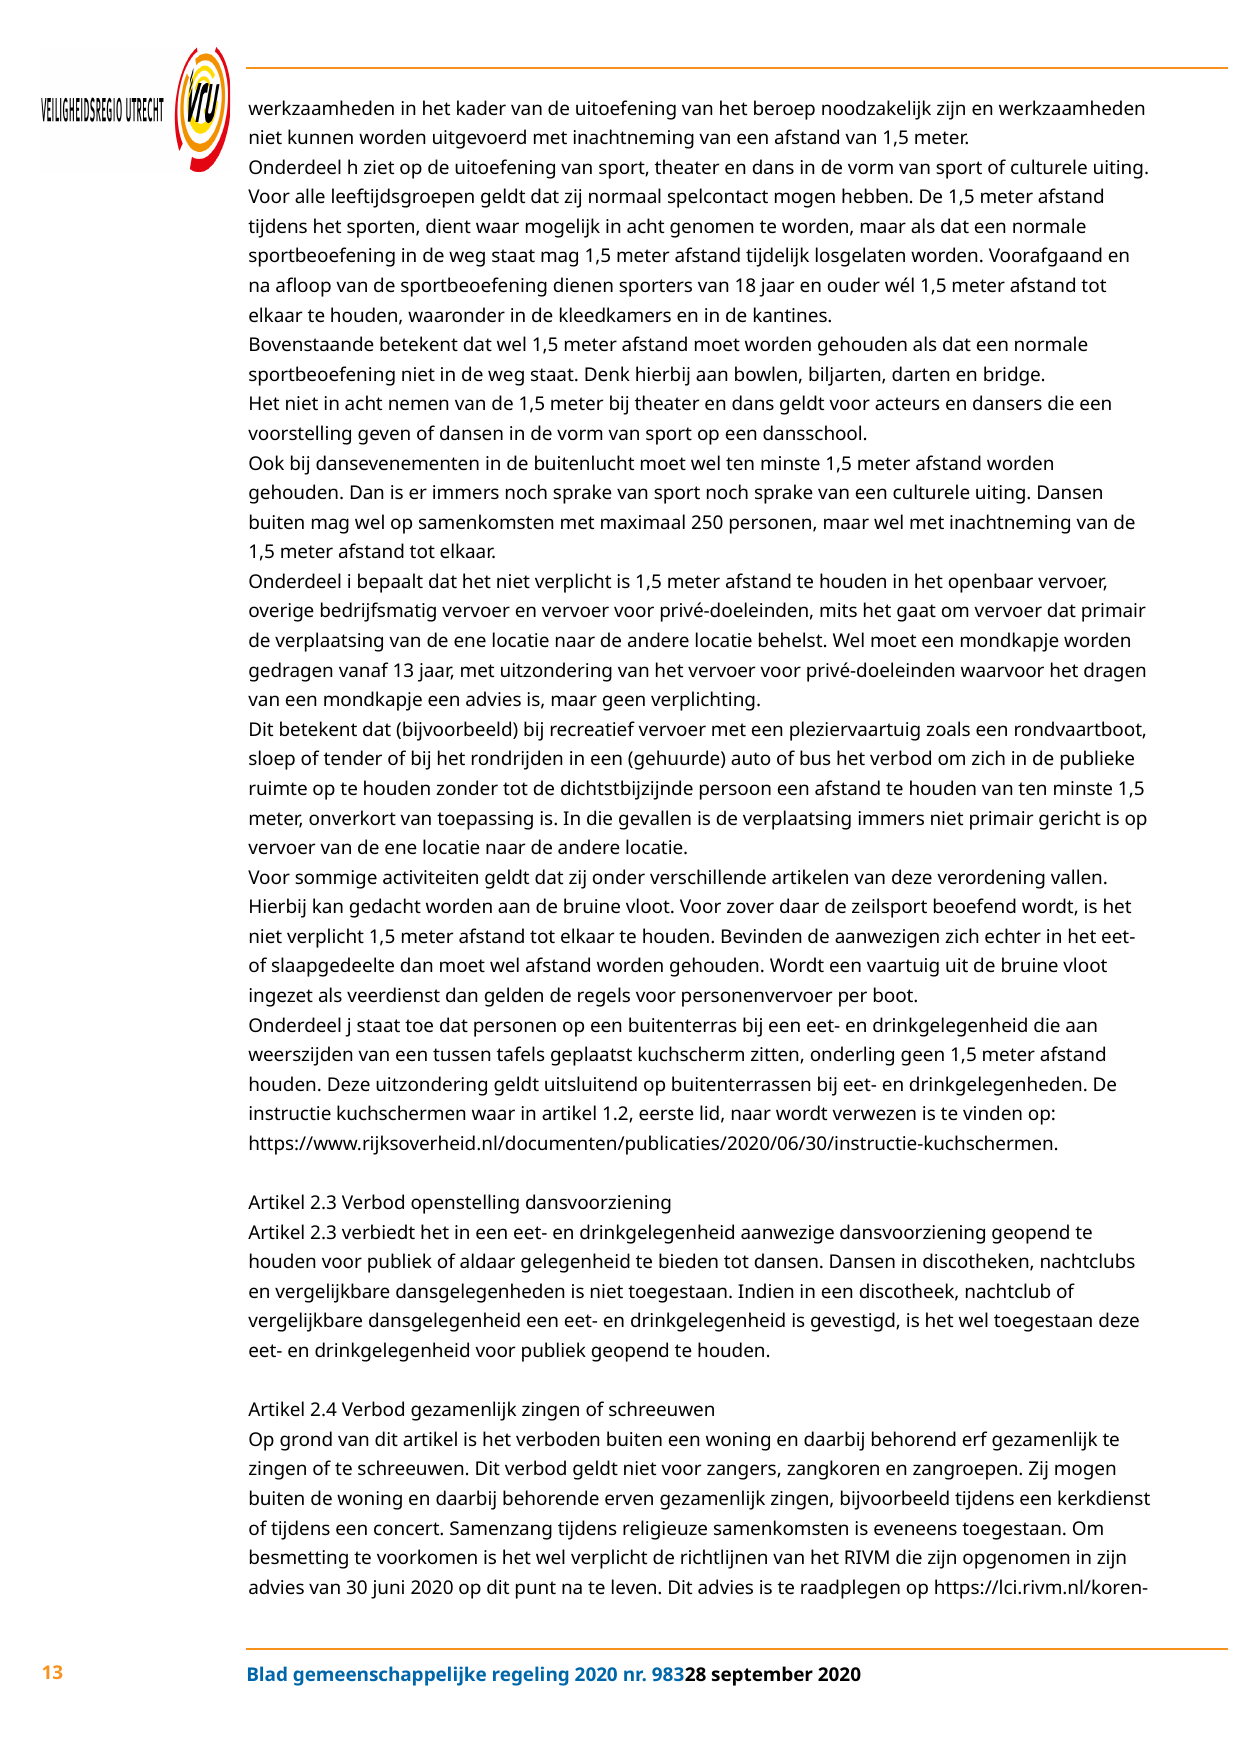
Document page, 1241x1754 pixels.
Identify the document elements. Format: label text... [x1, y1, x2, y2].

text Ook bij dansevenementen in de buitenlucht moet wel ten minste 1,5 meter afstand worden gehouden. Dan is er immers noch sprake van sport noch sprake van een culturele uiting. Dansen buiten mag wel op samenkomsten met maximaal 250 personen, maar wel met inachtneming van de 1,5 meter afstand tot elkaar. [248, 450, 1152, 564]
text Artikel 2.3 Verbod openstelling dansvoorziening [248, 1189, 1152, 1215]
text Bovenstaande betekent dat wel 1,5 meter afstand moet worden gehouden als dat een normale sportbeoefening niet in de weg staat. Denk hierbij aan bowlen, biljarten, darten en bridge. [248, 331, 1152, 387]
text Dit betekent dat (bijvoorbeeld) bij recreatief vervoer met een pleziervaartuig zoals een rondvaartboot, sloep of tender of bij het rondrijden in een (gehuurde) auto of bus het verbod om zich in de publieke ruimte op te houden zonder tot de dichtstbijzijnde persoon een afstand te houden van ten minste 1,5 meter, onverkort van toepassing is. In die gevallen is de verplaatsing immers niet primair gericht is op vervoer van de ene locatie naar de andere locatie. [248, 716, 1152, 860]
text Onderdeel j staat toe dat personen op een buitenterras bij een eet- en drinkgelegenheid die aan weerszijden van een tussen tafels geplaatst kuchscherm zitten, onderling geen 1,5 meter afstand houden. Deze uitzondering geldt uitsluitend op buitenterrassen bij eet- en drinkgelegenheden. De instructie kuchschermen waar in artikel 1.2, eerste lid, naar wordt verwezen is te vinden op: https://www.rijksoverheid.nl/documenten/publicaties/2020/06/30/instructie-kuchschermen. [248, 1012, 1152, 1156]
text Voor sommige activiteiten geldt dat zij onder verschillende artikelen van deze verordening vallen. Hierbij kan gedacht worden aan de bruine vloot. Voor zover daar de zeilsport beoefend wordt, is het niet verplicht 1,5 meter afstand tot elkaar te houden. Bevinden de aanwezigen zich echter in het eet- of slaapgedeelte dan moet wel afstand worden gehouden. Wordt een vaartuig uit de bruine vloot ingezet als veerdienst dan gelden de regels voor personenvervoer per boot. [248, 864, 1152, 1008]
text Onderdeel i bepaalt dat het niet verplicht is 1,5 meter afstand te houden in het openbaar vervoer, overige bedrijfsmatig vervoer en vervoer voor privé-doeleinden, mits het gaat om vervoer dat primair de verplaatsing van de ene locatie naar de andere locatie behelst. Wel moet een mondkapje worden gedragen vanaf 13 jaar, met uitzondering van het vervoer voor privé-doeleinden waarvoor het dragen van een mondkapje een advies is, maar geen verplichting. [248, 568, 1152, 712]
text Artikel 2.3 verbiedt het in een eet- en drinkgelegenheid aanwezige dansvoorziening geopend te houden voor publiek of aldaar gelegenheid te bieden tot dansen. Dansen in discotheken, nachtclubs en vergelijkbare dansgelegenheden is niet toegestaan. Indien in een discotheek, nachtclub of vergelijkbare dansgelegenheid een eet- en drinkgelegenheid is gevestigd, is het wel toegestaan deze eet- en drinkgelegenheid voor publiek geopend te houden. [248, 1219, 1152, 1363]
text werkzaamheden in het kader van de uitoefening van het beroep noodzakelijk zijn en werkzaamheden niet kunnen worden uitgevoerd met inachtneming van een afstand van 1,5 meter. [248, 95, 1152, 150]
picture [41, 47, 231, 172]
text Artikel 2.4 Verbod gezamenlijk zingen of schreeuwen [248, 1396, 1152, 1422]
text Op grond van dit artikel is het verboden buiten een woning en daarbij behorend erf gezamenlijk te zingen of te schreeuwen. Dit verbod geldt niet voor zangers, zangkoren en zangroepen. Zij mogen buiten de woning en daarbij behorende erven gezamenlijk zingen, bijvoorbeeld tijdens een kerkdienst of tijdens een concert. Samenzang tijdens religieuze samenkomsten is eveneens toegestaan. Om besmetting te voorkomen is het wel verplicht de richtlijnen van het RIVM die zijn opgenomen in zijn advies van 30 juni 2020 op dit punt na te leven. Dit advies is te raadplegen op https://lci.rivm.nl/koren- [248, 1426, 1152, 1600]
text Het niet in acht nemen van de 1,5 meter bij theater en dans geldt voor acteurs en dansers die een voorstelling geven of dansen in de vorm van sport op een dansschool. [248, 391, 1152, 446]
text Onderdeel h ziet op de uitoefening van sport, theater en dans in de vorm van sport of culturele uiting. Voor alle leeftijdsgroepen geldt dat zij normaal spelcontact mogen hebben. De 1,5 meter afstand tijdens het sporten, dient waar mogelijk in acht genomen te worden, maar als dat een normale sportbeoefening in de weg staat mag 1,5 meter afstand tijdelijk losgelaten worden. Voorafgaand en na afloop van de sportbeoefening dienen sporters van 18 jaar en ouder wél 1,5 meter afstand tot elkaar te houden, waaronder in de kleedkamers en in de kantines. [248, 154, 1152, 328]
